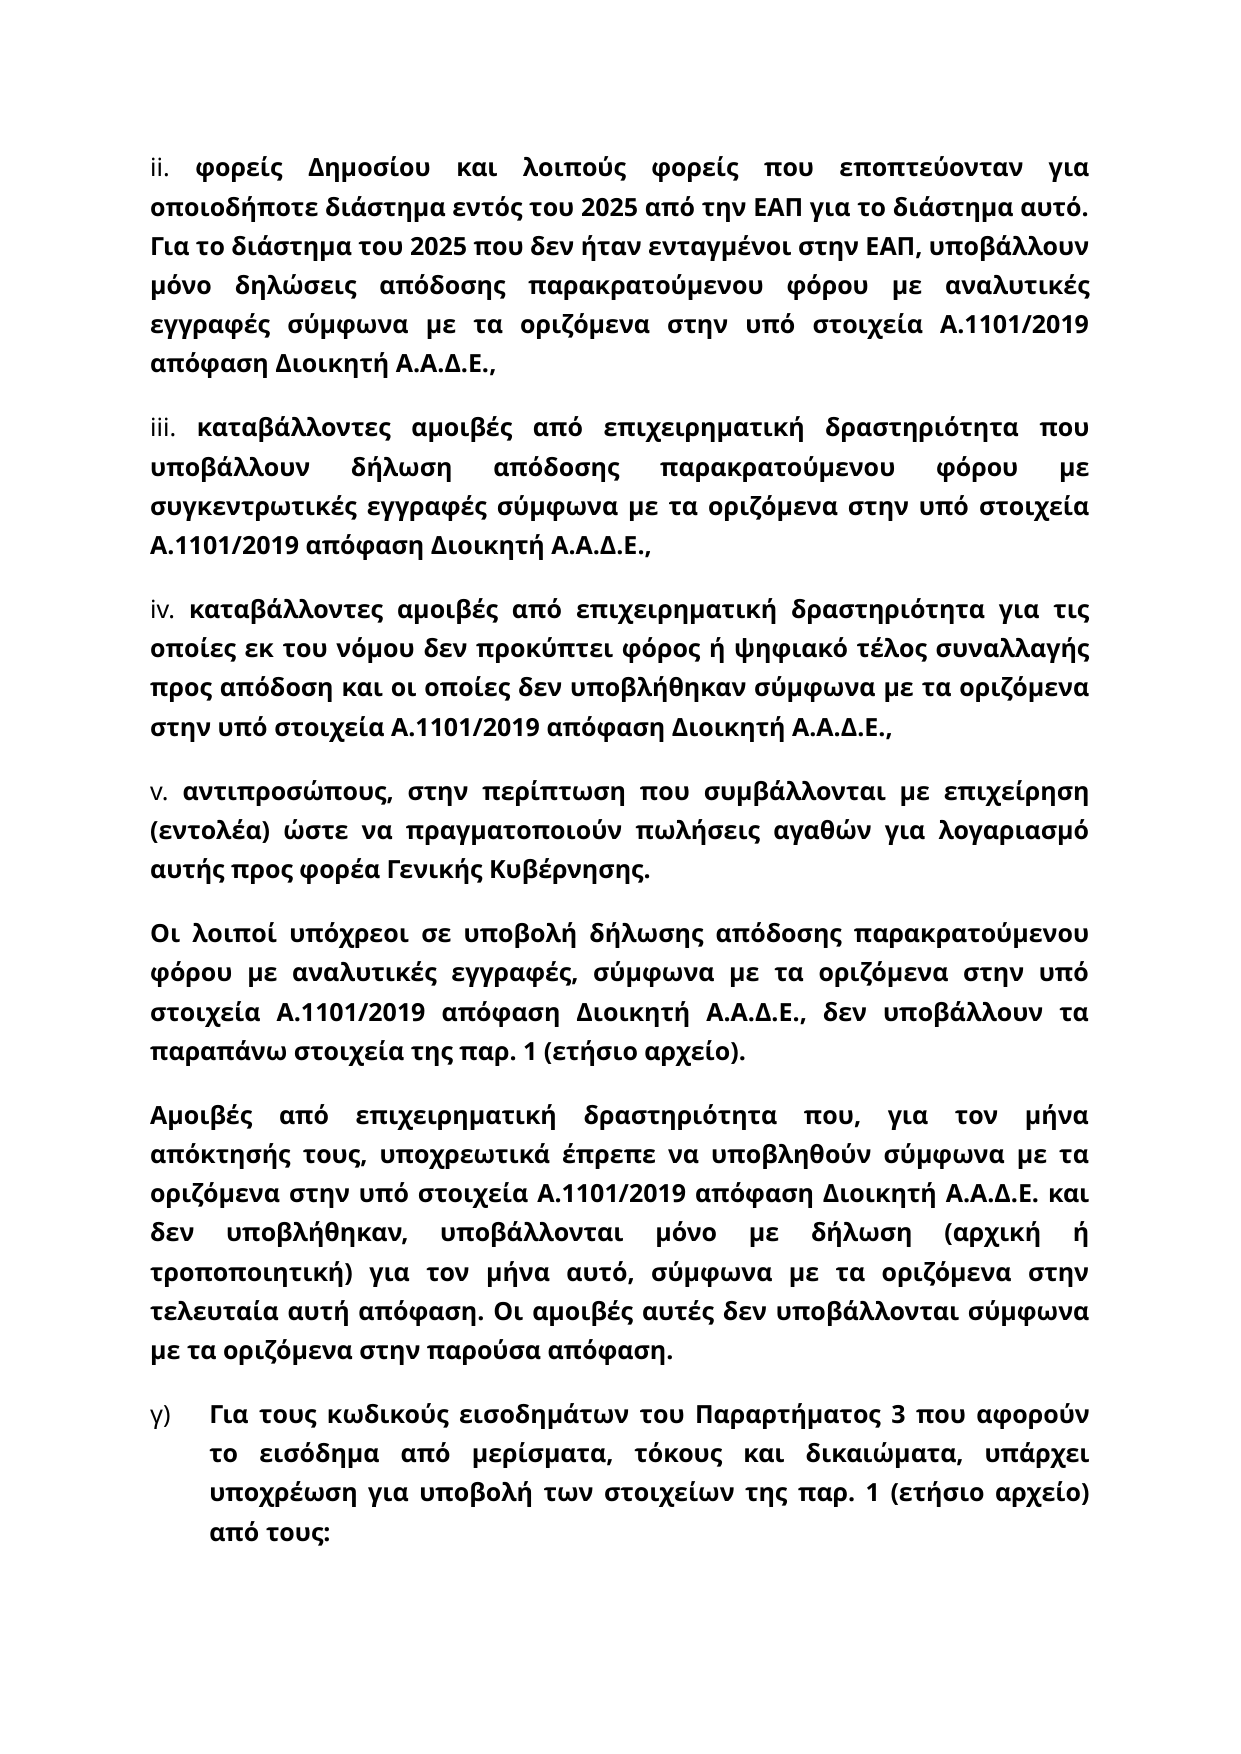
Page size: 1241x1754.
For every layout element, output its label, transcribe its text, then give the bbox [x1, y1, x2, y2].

text iv. καταβάλλοντες αμοιβές από επιχειρηματική δραστηριότητα για τις οποίες εκ του νόμου δεν προκύπτει φόρος ή ψηφιακό τέλος συναλλαγής προς απόδοση και οι οποίες δεν υποβλήθηκαν σύμφωνα με τα οριζόμενα στην υπό στοιχεία Α.1101/2019 απόφαση Διοικητή Α.Α.Δ.Ε., [150, 592, 1090, 743]
list γ) Για τους κωδικούς εισοδημάτων του Παραρτήματος 3 που αφορούν το εισόδημα από μερίσματα, τόκους και δικαιώματα, υπάρχει υποχρέωση για υποβολή των στοιχείων της παρ. 1 (ετήσιο αρχείο) από τους: [150, 1397, 1090, 1548]
text Οι λοιποί υπόχρεοι σε υποβολή δήλωσης απόδοσης παρακρατούμενου φόρου με αναλυτικές εγγραφές, σύμφωνα με τα οριζόμενα στην υπό στοιχεία Α.1101/2019 απόφαση Διοικητή Α.Α.Δ.Ε., δεν υποβάλλουν τα παραπάνω στοιχεία της παρ. 1 (ετήσιο αρχείο). [150, 916, 1090, 1067]
text iii. καταβάλλοντες αμοιβές από επιχειρηματική δραστηριότητα που υποβάλλουν δήλωση απόδοσης παρακρατούμενου φόρου με συγκεντρωτικές εγγραφές σύμφωνα με τα οριζόμενα στην υπό στοιχεία Α.1101/2019 απόφαση Διοικητή Α.Α.Δ.Ε., [150, 410, 1090, 562]
text v. αντιπροσώπους, στην περίπτωση που συμβάλλονται με επιχείρηση (εντολέα) ώστε να πραγματοποιούν πωλήσεις αγαθών για λογαριασμό αυτής προς φορέα Γενικής Κυβέρνησης. [150, 773, 1090, 886]
text ii. φορείς Δημοσίου και λοιπούς φορείς που εποπτεύονταν για οποιοδήποτε διάστημα εντός του 2025 από την ΕΑΠ για το διάστημα αυτό. Για το διάστημα του 2025 που δεν ήταν ενταγμένοι στην ΕΑΠ, υποβάλλουν μόνο δηλώσεις απόδοσης παρακρατούμενου φόρου με αναλυτικές εγγραφές σύμφωνα με τα οριζόμενα στην υπό στοιχεία Α.1101/2019 απόφαση Διοικητή Α.Α.Δ.Ε., [150, 150, 1090, 380]
text Αμοιβές από επιχειρηματική δραστηριότητα που, για τον μήνα απόκτησής τους, υποχρεωτικά έπρεπε να υποβληθούν σύμφωνα με τα οριζόμενα στην υπό στοιχεία Α.1101/2019 απόφαση Διοικητή Α.Α.Δ.Ε. και δεν υποβλήθηκαν, υποβάλλονται μόνο με δήλωση (αρχική ή τροποποιητική) για τον μήνα αυτό, σύμφωνα με τα οριζόμενα στην τελευταία αυτή απόφαση. Οι αμοιβές αυτές δεν υποβάλλονται σύμφωνα με τα οριζόμενα στην παρούσα απόφαση. [150, 1097, 1090, 1367]
